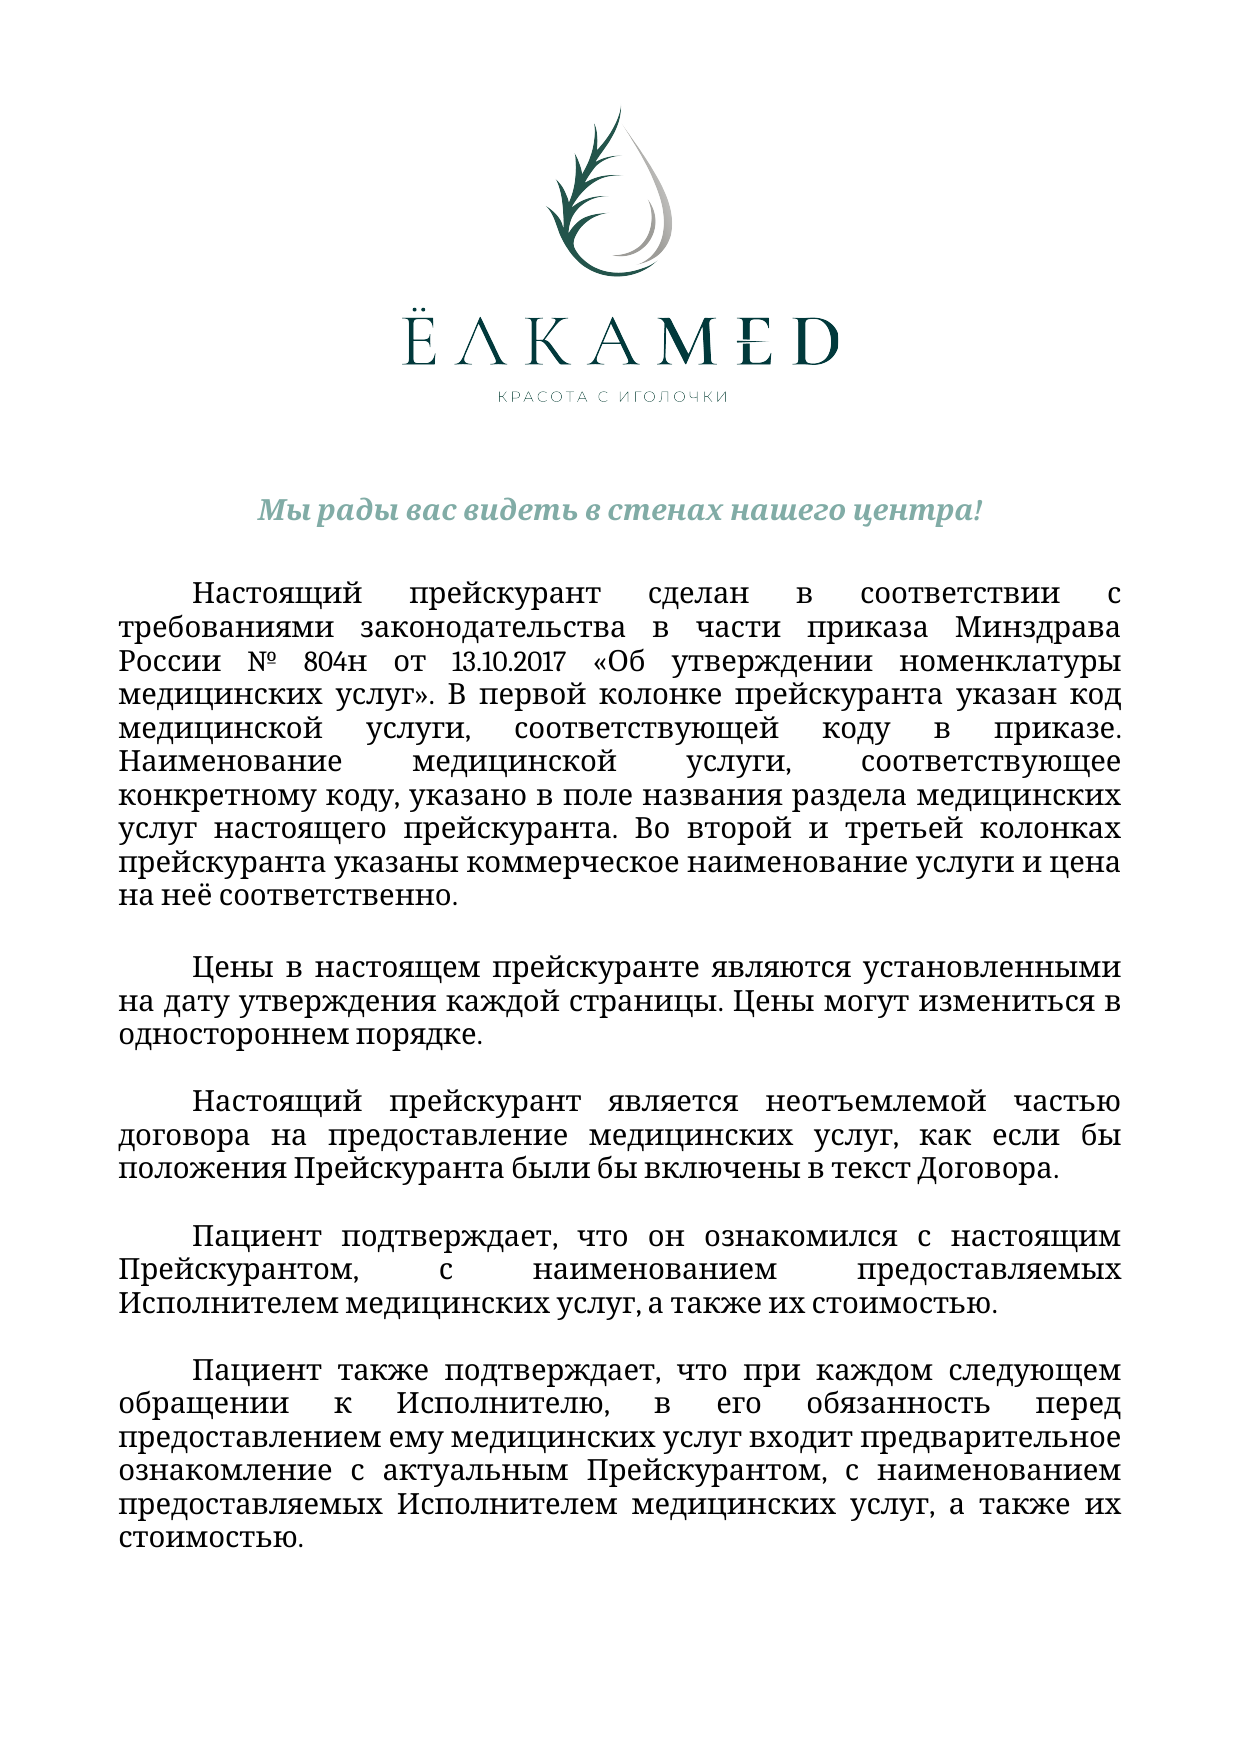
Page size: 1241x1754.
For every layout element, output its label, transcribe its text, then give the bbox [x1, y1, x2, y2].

text Пациент также подтверждает, что при каждом следующем обращении к Исполнителю, в его обязанность перед предоставлением ему медицинских услуг входит предварительное ознакомление с актуальным Прейскурантом, с наименованием предоставляемых Исполнителем медицинских услуг, а также их стоимостью. [118, 1354, 1122, 1555]
text Мы рады вас видеть в стенах нашего центра! [118, 494, 1122, 527]
text Настоящий прейскурант сделан в соответствии с требованиями законодательства в части приказа Минздрава России № 804н от 13.10.2017 «Об утверждении номенклатуры медицинских услуг». В первой колонке прейскуранта указан код медицинской услуги, соответствующей коду в приказе. Наименование медицинской услуги, соответствующее конкретному коду, указано в поле названия раздела медицинских услуг настоящего прейскуранта. Во второй и третьей колонках прейскуранта указаны коммерческое наименование услуги и цена на неё соответственно. [118, 578, 1122, 913]
text Цены в настоящем прейскуранте являются установленными на дату утверждения каждой страницы. Цены могут измениться в одностороннем порядке. [118, 951, 1122, 1052]
picture [402, 103, 839, 402]
text Настоящий прейскурант является неотъемлемой частью договора на предоставление медицинских услуг, как если бы положения Прейскуранта были бы включены в текст Договора. [118, 1086, 1122, 1186]
text Пациент подтверждает, что он ознакомился с настоящим Прейскурантом, с наименованием предоставляемых Исполнителем медицинских услуг, а также их стоимостью. [118, 1220, 1122, 1320]
